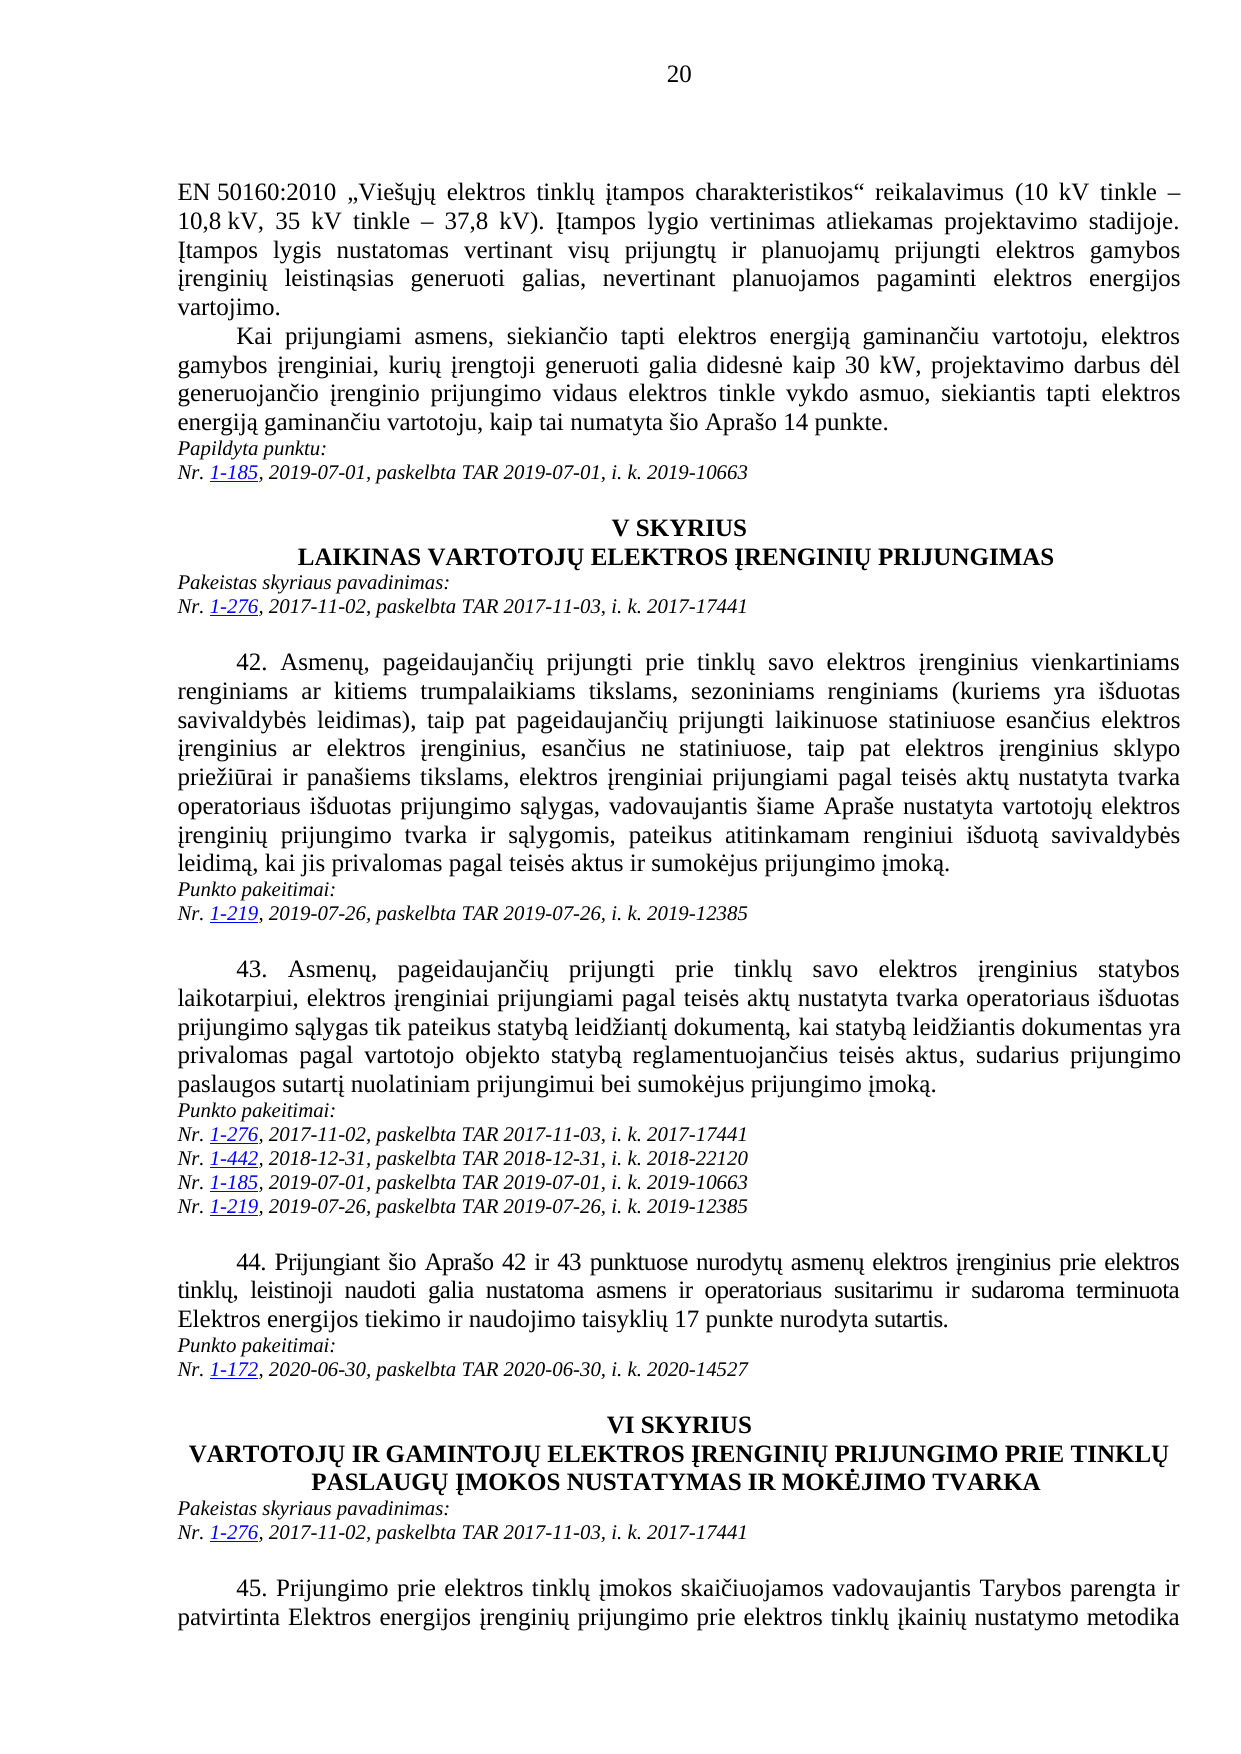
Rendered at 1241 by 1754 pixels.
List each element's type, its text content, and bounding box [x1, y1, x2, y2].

text Nr. 1-185, 2019-07-01, paskelbta TAR 2019-07-01, i. k. 2019-10663 [177, 1170, 1181, 1194]
text 42. Asmenų, pageidaujančių prijungti prie tinklų savo elektros įrenginius vienkartiniams renginiams ar kitiems trumpalaikiams tikslams, sezoniniams renginiams (kuriems yra išduotas savivaldybės leidimas), taip pat pageidaujančių prijungti laikinuose statiniuose esančius elektros įrenginius ar elektros įrenginius, esančius ne statiniuose, taip pat elektros įrenginius sklypo priežiūrai ir panašiems tikslams, elektros įrenginiai prijungiami pagal teisės aktų nustatyta tvarka operatoriaus išduotas prijungimo sąlygas, vadovaujantis šiame Apraše nustatyta vartotojų elektros įrenginių prijungimo tvarka ir sąlygomis, pateikus atitinkamam renginiui išduotą savivaldybės leidimą, kai jis privalomas pagal teisės aktus ir sumokėjus prijungimo įmoką. [177, 647, 1181, 877]
text Nr. 1-219, 2019-07-26, paskelbta TAR 2019-07-26, i. k. 2019-12385 [177, 901, 1181, 925]
text Nr. 1-276, 2017-11-02, paskelbta TAR 2017-11-03, i. k. 2017-17441 [177, 594, 1181, 618]
text VARTOTOJŲ IR GAMINTOJŲ ELEKTROS ĮRENGINIŲ PRIJUNGIMO PRIE TINKLŲ PASLAUGŲ ĮMOKOS NUSTATYMAS IR MOKĖJIMO TVARKA [177, 1439, 1181, 1496]
text Nr. 1-276, 2017-11-02, paskelbta TAR 2017-11-03, i. k. 2017-17441 [177, 1520, 1181, 1544]
text V SKYRIUS [177, 513, 1181, 542]
text Nr. 1-219, 2019-07-26, paskelbta TAR 2019-07-26, i. k. 2019-12385 [177, 1194, 1181, 1218]
text Kai prijungiami asmens, siekiančio tapti elektros energiją gaminančiu vartotoju, elektros gamybos įrenginiai, kurių įrengtoji generuoti galia didesnė kaip 30 kW, projektavimo darbus dėl generuojančio įrenginio prijungimo vidaus elektros tinkle vykdo asmuo, siekiantis tapti elektros energiją gaminančiu vartotoju, kaip tai numatyta šio Aprašo 14 punkte. [177, 321, 1181, 436]
text Punkto pakeitimai: [177, 877, 1181, 901]
text Papildyta punktu: [177, 436, 1181, 460]
text Nr. 1-185, 2019-07-01, paskelbta TAR 2019-07-01, i. k. 2019-10663 [177, 460, 1181, 484]
text EN 50160:2010 „Viešųjų elektros tinklų įtampos charakteristikos“ reikalavimus (10 kV tinkle – 10,8 kV, 35 kV tinkle – 37,8 kV). Įtampos lygio vertinimas atliekamas projektavimo stadijoje. Įtampos lygis nustatomas vertinant visų prijungtų ir planuojamų prijungti elektros gamybos įrenginių leistinąsias generuoti galias, nevertinant planuojamos pagaminti elektros energijos vartojimo. [177, 177, 1181, 321]
text Punkto pakeitimai: [177, 1098, 1181, 1122]
text Nr. 1-172, 2020-06-30, paskelbta TAR 2020-06-30, i. k. 2020-14527 [177, 1357, 1181, 1381]
text VI SKYRIUS [177, 1410, 1181, 1439]
text Pakeistas skyriaus pavadinimas: [177, 1496, 1181, 1520]
text Punkto pakeitimai: [177, 1333, 1181, 1357]
text Nr. 1-442, 2018-12-31, paskelbta TAR 2018-12-31, i. k. 2018-22120 [177, 1146, 1181, 1170]
text 43. Asmenų, pageidaujančių prijungti prie tinklų savo elektros įrenginius statybos laikotarpiui, elektros įrenginiai prijungiami pagal teisės aktų nustatyta tvarka operatoriaus išduotas prijungimo sąlygas tik pateikus statybą leidžiantį dokumentą, kai statybą leidžiantis dokumentas yra privalomas pagal vartotojo objekto statybą reglamentuojančius teisės aktus, sudarius prijungimo paslaugos sutartį nuolatiniam prijungimui bei sumokėjus prijungimo įmoką. [177, 954, 1181, 1098]
text 45. Prijungimo prie elektros tinklų įmokos skaičiuojamos vadovaujantis Tarybos parengta ir patvirtinta Elektros energijos įrenginių prijungimo prie elektros tinklų įkainių nustatymo metodika [177, 1573, 1181, 1631]
text 44. Prijungiant šio Aprašo 42 ir 43 punktuose nurodytų asmenų elektros įrenginius prie elektros tinklų, leistinoji naudoti galia nustatoma asmens ir operatoriaus susitarimu ir sudaroma terminuota Elektros energijos tiekimo ir naudojimo taisyklių 17 punkte nurodyta sutartis. [177, 1247, 1181, 1333]
text Pakeistas skyriaus pavadinimas: [177, 570, 1181, 594]
text LAIKINAS VARTOTOJŲ ELEKTROS ĮRENGINIŲ PRIJUNGIMAS [177, 542, 1181, 570]
text Nr. 1-276, 2017-11-02, paskelbta TAR 2017-11-03, i. k. 2017-17441 [177, 1122, 1181, 1146]
